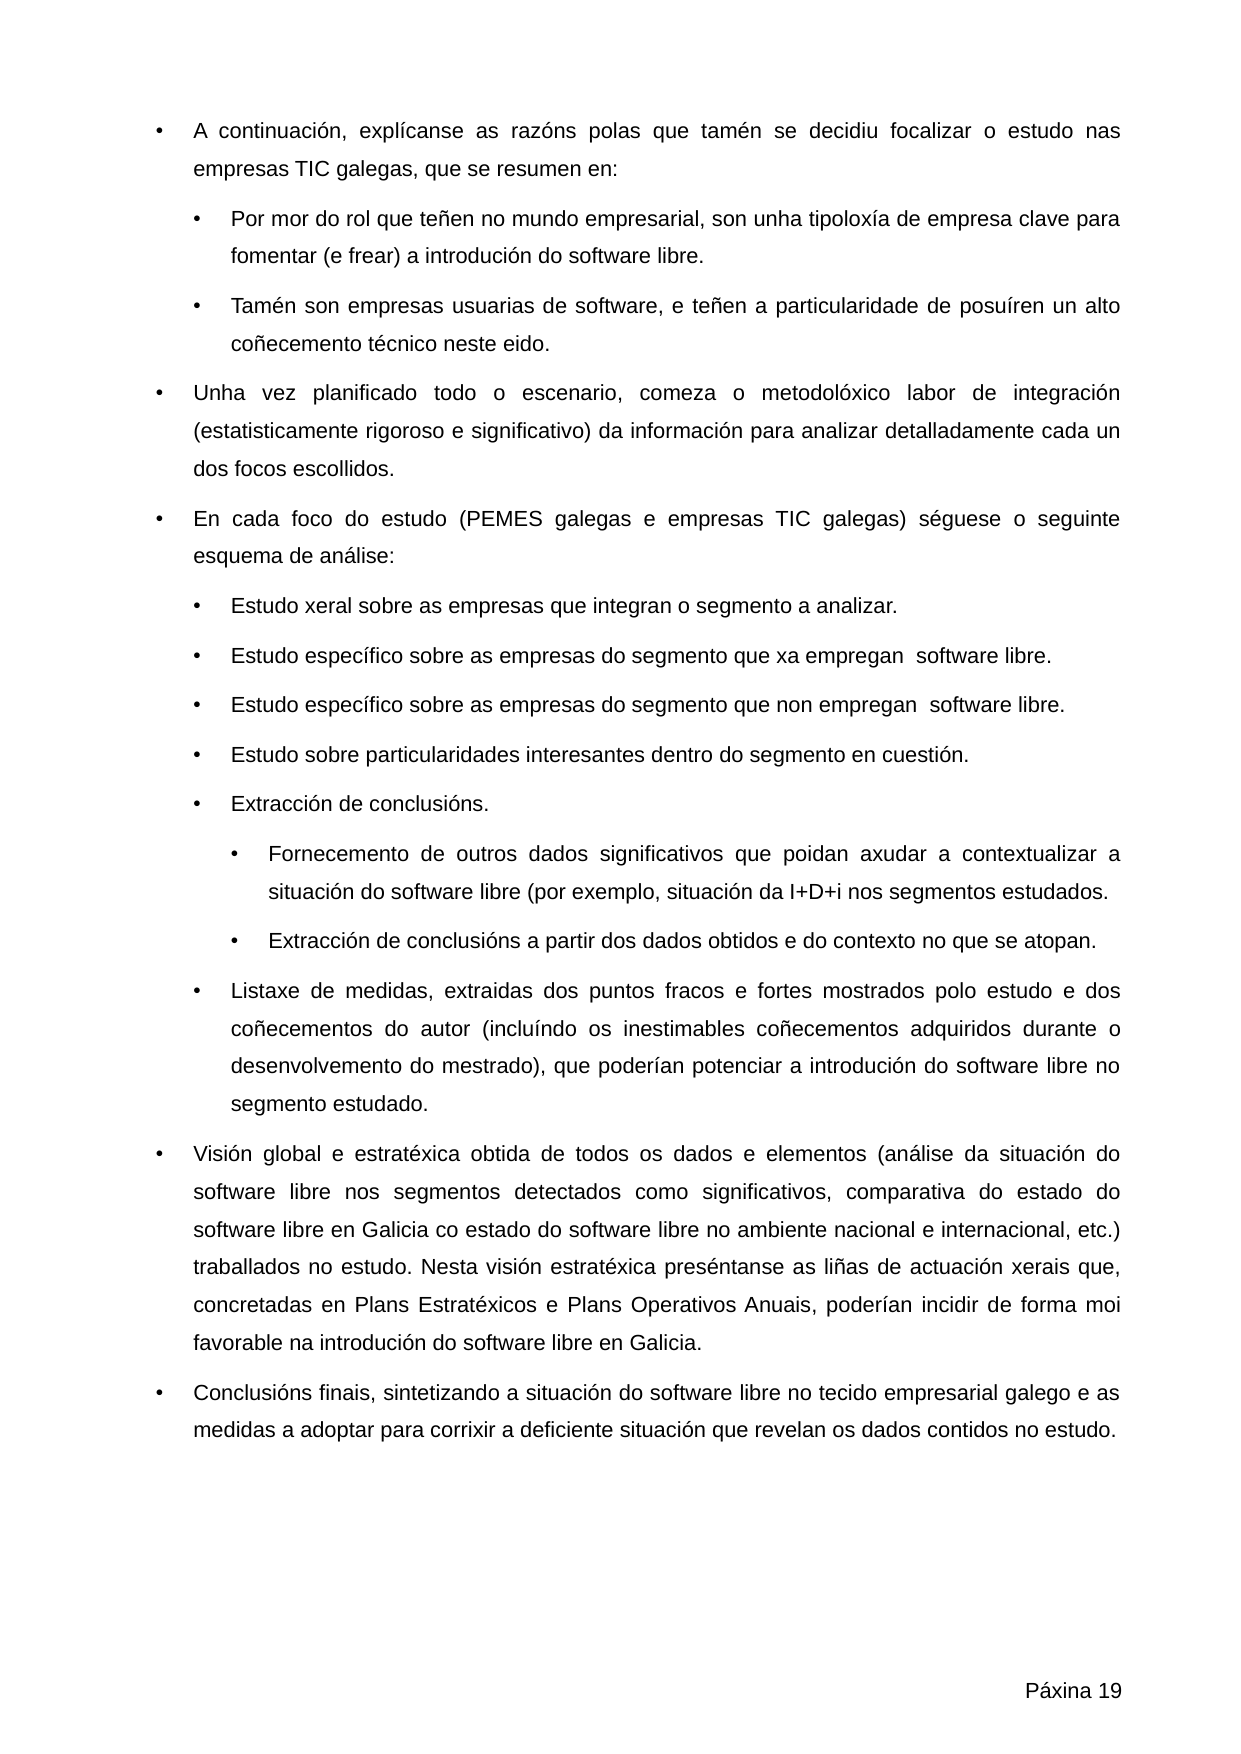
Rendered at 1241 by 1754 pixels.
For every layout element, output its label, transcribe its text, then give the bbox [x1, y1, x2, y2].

list Listaxe de medidas, extraidas dos puntos fracos e fortes mostrados polo estudo e dos coñecementos do autor (incluíndo os inestimables coñecementos adquiridos durante o desenvolvemento do mestrado), que poderían potenciar a introdución do software libre no segmento estudado. [193, 978, 1122, 1116]
list Conclusións finais, sintetizando a situación do software libre no tecido empresarial galego e as medidas a adoptar para corrixir a deficiente situación que revelan os dados contidos no estudo. [156, 1379, 1122, 1442]
list Por mor do rol que teñen no mundo empresarial, son unha tipoloxía de empresa clave para fomentar (e frear) a introdución do software libre. [193, 206, 1122, 268]
list Estudo específico sobre as empresas do segmento que xa empregan software libre. [193, 642, 1122, 668]
list Estudo xeral sobre as empresas que integran o segmento a analizar. [193, 593, 1122, 618]
list Fornecemento de outros dados significativos que poidan axudar a contextualizar a situación do software libre (por exemplo, situación da I+D+i nos segmentos estudados. [231, 841, 1122, 904]
list Extracción de conclusións. [193, 791, 1122, 816]
list Estudo específico sobre as empresas do segmento que non empregan software libre. [193, 692, 1122, 717]
list Visión global e estratéxica obtida de todos os dados e elementos (análise da situación do software libre nos segmentos detectados como significativos, comparativa do estado do software libre en Galicia co estado do software libre no ambiente nacional e internacional, etc.) traballados no estudo. Nesta visión estratéxica preséntanse as liñas de actuación xerais que, concretadas en Plans Estratéxicos e Plans Operativos Anuais, poderían incidir de forma moi favorable na introdución do software libre en Galicia. [156, 1141, 1122, 1355]
list Tamén son empresas usuarias de software, e teñen a particularidade de posuíren un alto coñecemento técnico neste eido. [193, 293, 1122, 356]
list Extracción de conclusións a partir dos dados obtidos e do contexto no que se atopan. [231, 928, 1122, 953]
list Unha vez planificado todo o escenario, comeza o metodolóxico labor de integración (estatisticamente rigoroso e significativo) da información para analizar detalladamente cada un dos focos escollidos. [156, 380, 1122, 481]
list A continuación, explícanse as razóns polas que tamén se decidiu focalizar o estudo nas empresas TIC galegas, que se resumen en: [156, 118, 1122, 181]
list En cada foco do estudo (PEMES galegas e empresas TIC galegas) séguese o seguinte esquema de análise: [156, 506, 1122, 568]
list Estudo sobre particularidades interesantes dentro do segmento en cuestión. [193, 742, 1122, 767]
